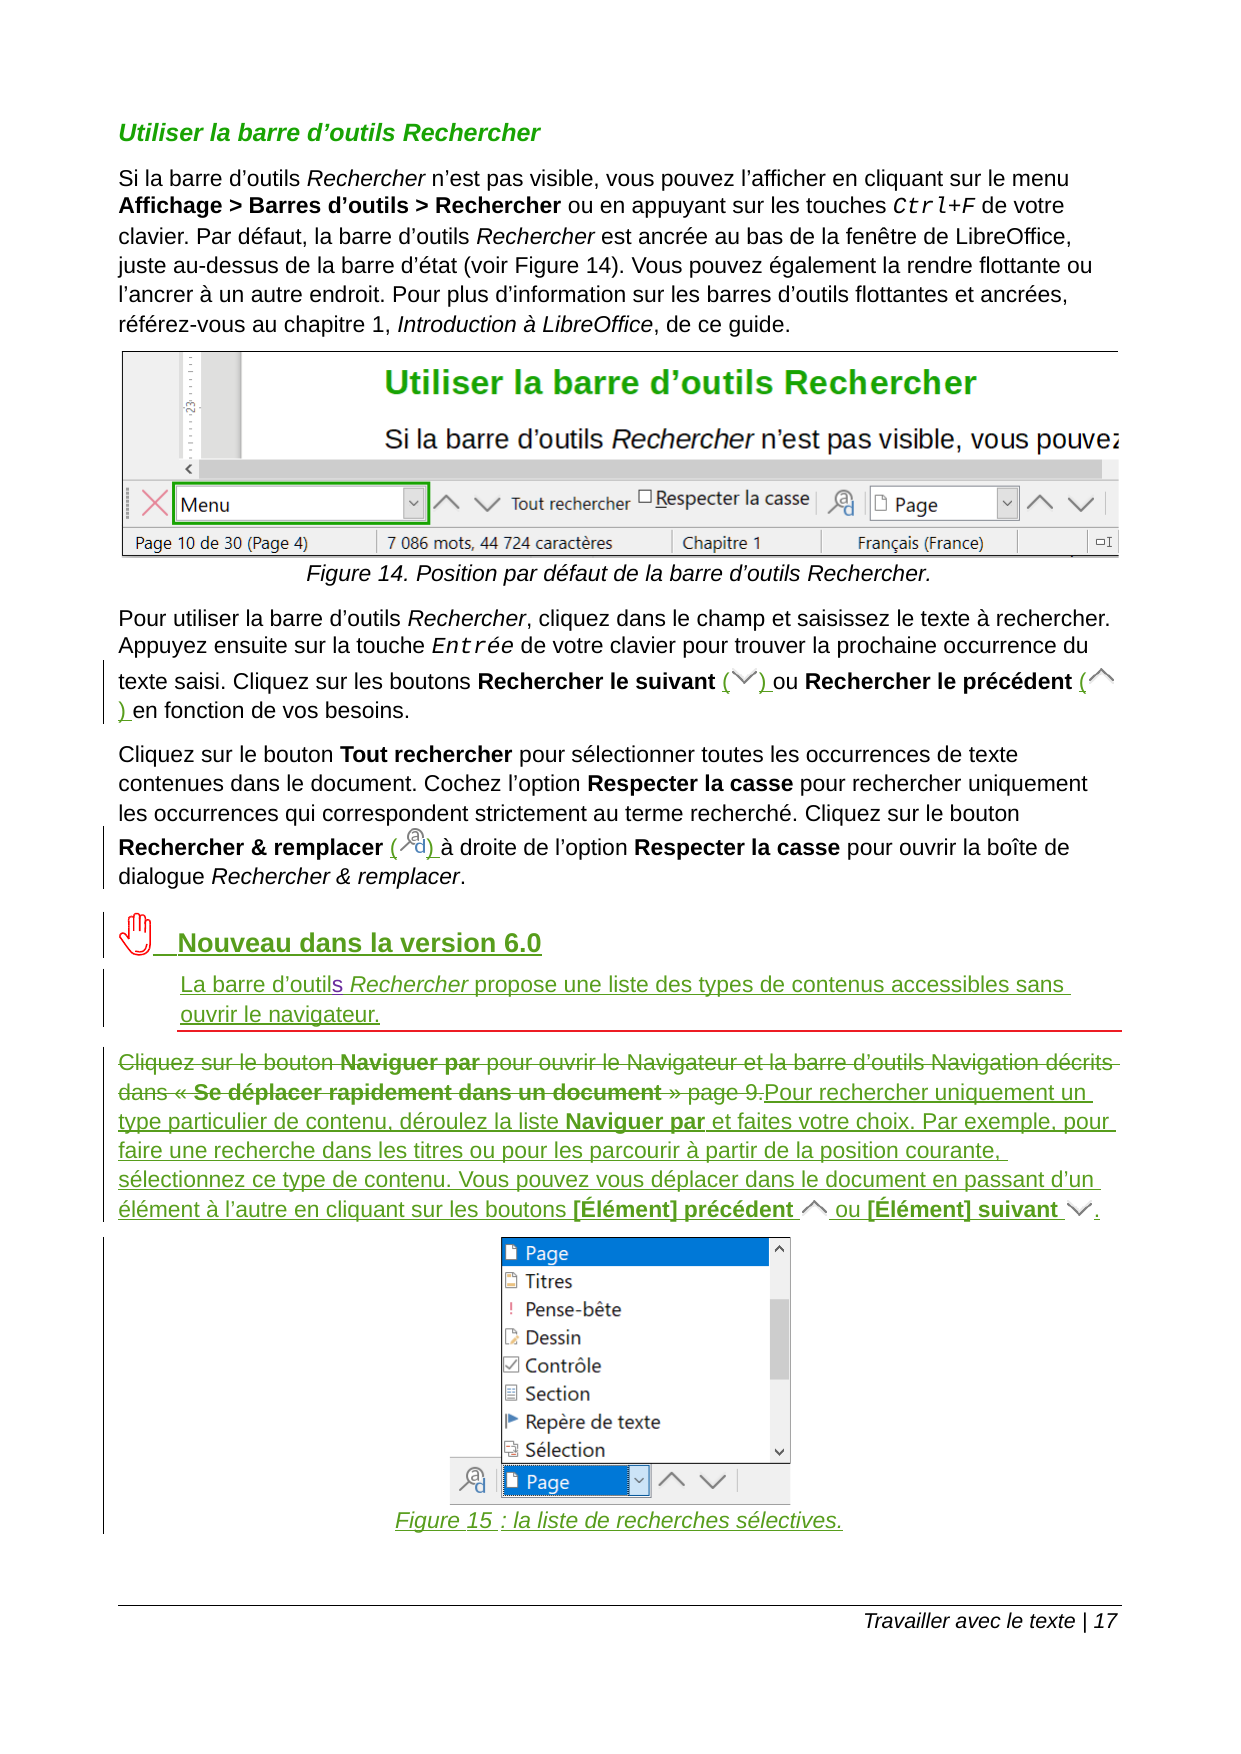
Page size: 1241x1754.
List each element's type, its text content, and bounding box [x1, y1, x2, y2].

text Si la barre d’outils Rechercher n’est pas visible, vous pouvez l’afficher en cliquant sur le menu Affichage > Barres d’outils > Rechercher ou en appuyant sur les touches Ctrl+F de votre clavier. Par défaut, la barre d’outils Rechercher est ancrée au bas de la fenêtre de LibreOffice, juste au-dessus de la barre d’état (voir Figure 14). Vous pouvez également la rendre flottante ou l’ancrer à un autre endroit. Pour plus d’information sur les barres d’outils flottantes et ancrées, référez-vous au chapitre 1, Introduction à LibreOffice, de ce guide. [118, 162, 1122, 337]
picture [1086, 660, 1116, 690]
picture [729, 660, 759, 690]
text Cliquez sur le bouton Tout rechercher pour sélectionner toutes les occurrences de texte contenues dans le document. Cochez l’option Respecter la casse pour rechercher uniquement les occurrences qui correspondent strictement au terme recherché. Cliquez sur le bouton Rechercher & remplacer () à droite de l’option Respecter la casse pour ouvrir la boîte de dialogue Rechercher & remplacer. [118, 738, 1122, 889]
picture [121, 351, 1119, 558]
list Nouveau dans la version 6.0 [118, 912, 1122, 958]
text Figure 15 : la liste de recherches sélectives. [118, 1505, 1122, 1534]
picture [1064, 1192, 1094, 1222]
picture [397, 825, 427, 855]
text Figure 14. Position par défaut de la barre d’outils Rechercher. [118, 558, 1122, 587]
text Pour utiliser la barre d’outils Rechercher, cliquez dans le champ et saisissez le texte à rechercher. Appuyez ensuite sur la touche Entrée de votre clavier pour trouver la prochaine occurrence du texte saisi. Cliquez sur les boutons Rechercher le suivant () ou Rechercher le précédent () en fonction de vos besoins. [118, 602, 1122, 724]
text Pour rechercher uniquement un type particulier de contenu, déroulez la liste Naviguer par et faites votre choix. Par exemple, pour faire une recherche dans les titres ou pour les parcourir à partir de la position courante, sélectionnez ce type de contenu. Vous pouvez vous déplacer dans le document en passant d’un élément à l’autre en cliquant sur les boutons [Élément] précédent ou [Élément] suivant . [118, 1047, 1122, 1222]
text La barre d’outils Rechercher propose une liste des types de contenus accessibles sans ouvrir le navigateur. [177, 966, 1122, 1030]
subtitle Utiliser la barre d’outils Rechercher [118, 118, 1122, 147]
picture [799, 1192, 829, 1222]
picture [449, 1236, 791, 1505]
